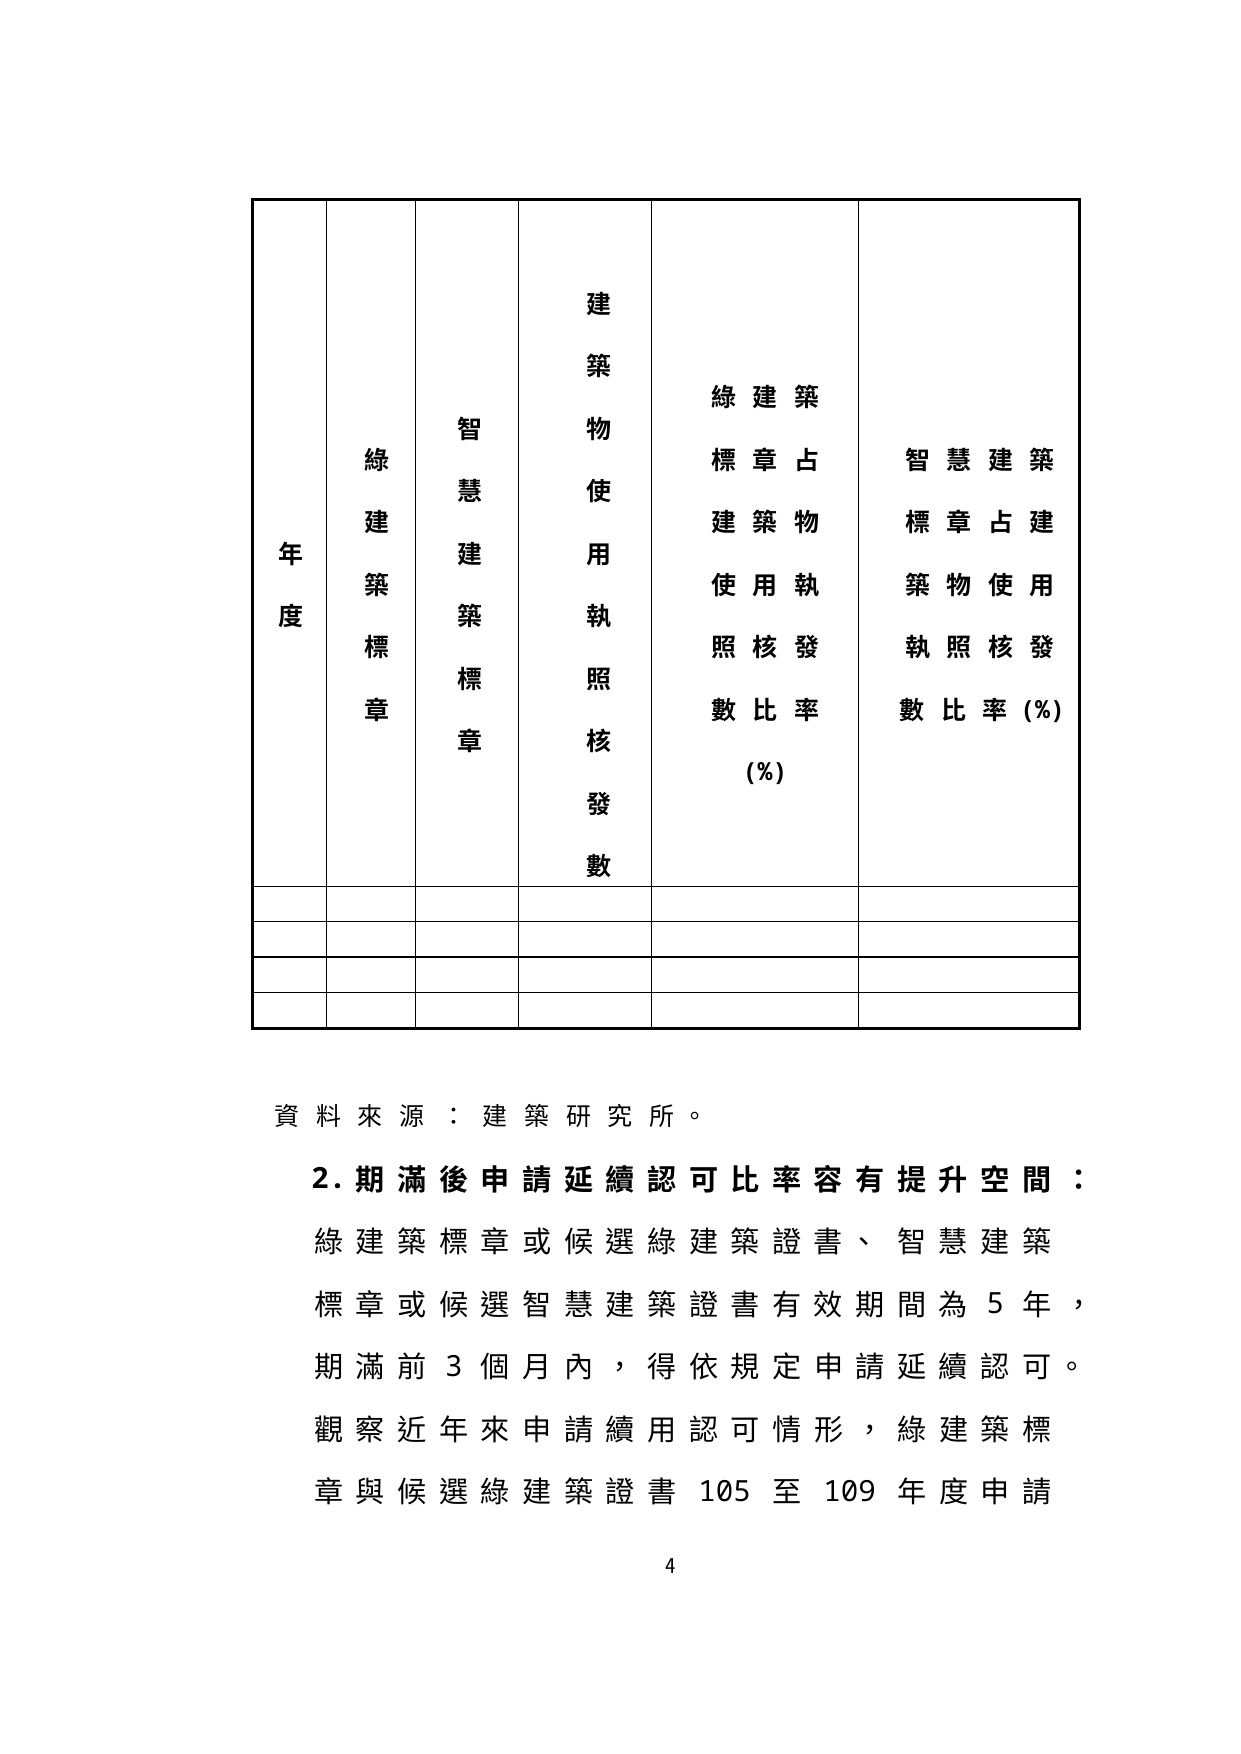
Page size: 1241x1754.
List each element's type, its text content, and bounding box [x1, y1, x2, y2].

table_cell 109 [254, 993, 326, 1027]
table_cell 0.13 [859, 958, 1078, 992]
table_cell 334 [327, 993, 415, 1027]
table_cell 22,026 [519, 958, 651, 992]
table_cell 106 [254, 887, 326, 921]
table_cell 1.49 [652, 922, 858, 956]
table_cell 341 [327, 922, 415, 956]
table_cell 43 [416, 993, 518, 1027]
table_cell 22,860 [519, 922, 651, 956]
table_cell 108 [254, 958, 326, 992]
table_cell 107 [254, 922, 326, 956]
table_cell 29 [416, 958, 518, 992]
table_cell 22,506 [519, 887, 651, 921]
table_cell 310 [327, 958, 415, 992]
table_header 綠建築標章 [327, 201, 415, 886]
table_cell 29 [416, 922, 518, 956]
table_cell 0.12 [859, 887, 1078, 921]
table_cell 1.41 [652, 958, 858, 992]
table_cell 22,370 [519, 993, 651, 1027]
table_cell 0.19 [859, 993, 1078, 1027]
table_header 綠建築標章占建築物使用執照核發數比率(%) [652, 201, 858, 886]
table_cell 27 [416, 887, 518, 921]
table_header 年度 [254, 201, 326, 886]
table_cell 0.13 [859, 922, 1078, 956]
text 資料來源：建築研究所。 [241, 1073, 1058, 1136]
table_header 智慧建築標章 [416, 201, 518, 886]
text 2.期滿後申請延續認可比率容有提升空間：綠建築標章或候選綠建築證書、智慧建築標章或候選智慧建築證書有效期間為5年，期滿前3個月內，得依規定申請延續認可。觀察近年來申請續用認可情形，綠建築標章與候選綠建築證書105至109年度申請延續認可百分比各為9.48%、8.13%、9.12%、0%及9.4%；智慧建築標章與候選證書105至108年度均無申請延續認可案件，109年度申請百分比為12.5%(詳表2)，整體而言，到期後申請延續認可比率尚低，容有提升空間。 [271, 1136, 1058, 1511]
table_header 智慧建築標章占建築物使用執照核發數比率(%) [859, 201, 1078, 886]
table_header 建築物使用執照核發數 [519, 201, 651, 886]
table_cell 335 [327, 887, 415, 921]
table_cell 1.49 [652, 887, 858, 921]
table_cell 1.49 [652, 993, 858, 1027]
